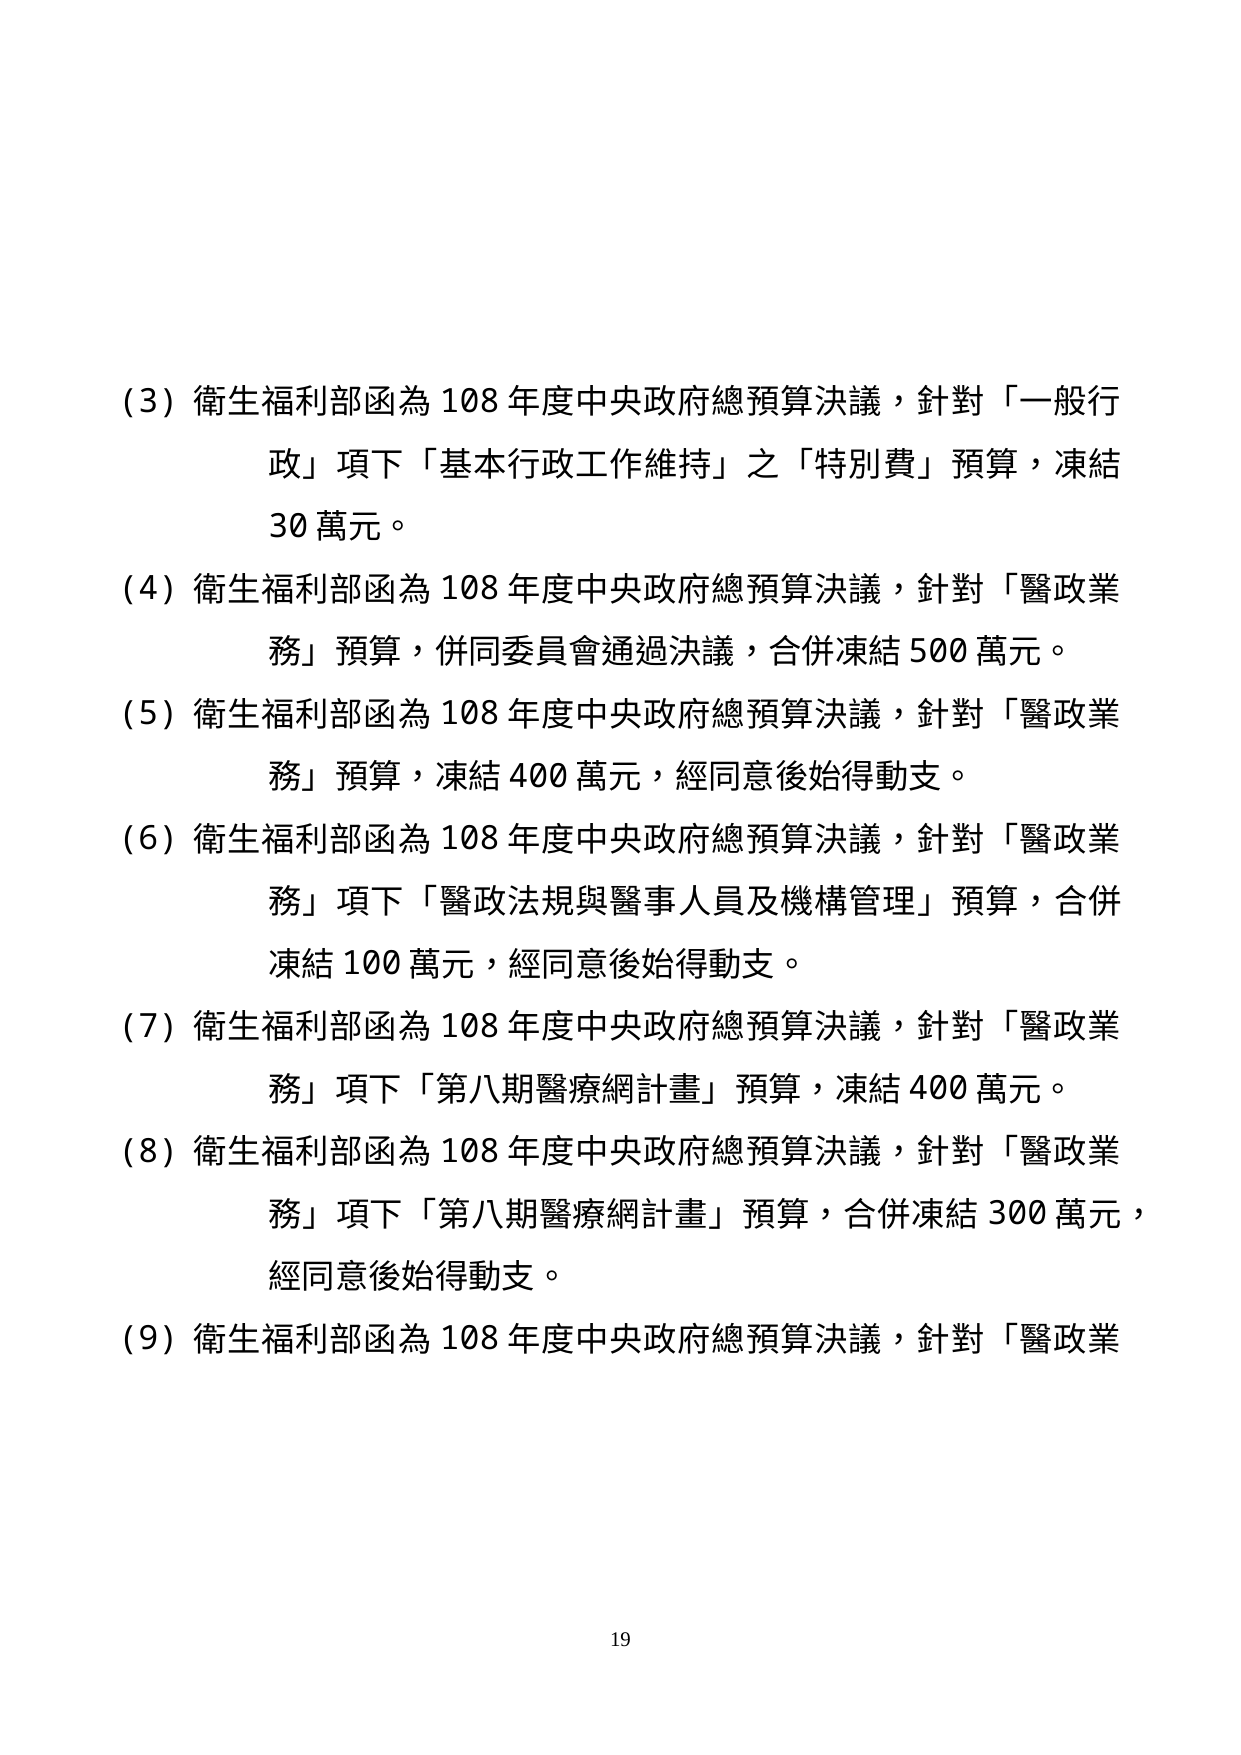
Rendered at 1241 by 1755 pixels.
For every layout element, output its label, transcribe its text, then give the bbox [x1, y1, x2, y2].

list 衛生福利部函為108年度中央政府總預算決議，針對「醫政業務」項下「第八期醫療網計畫」預算，凍結400萬元。 [118, 983, 1122, 1108]
list 衛生福利部函為108年度中央政府總預算決議，針對「醫政業 [118, 1295, 1122, 1358]
list 衛生福利部函為108年度中央政府總預算決議，針對「醫政業務」項下「醫政法規與醫事人員及機構管理」預算，合併凍結100萬元，經同意後始得動支。 [118, 795, 1122, 983]
list 衛生福利部函為108年度中央政府總預算決議，針對「醫政業務」預算，凍結400萬元，經同意後始得動支。 [118, 670, 1122, 795]
list 衛生福利部函為108年度中央政府總預算決議，針對「醫政業務」預算，併同委員會通過決議，合併凍結500萬元。 [118, 545, 1122, 670]
list 衛生福利部函為108年度中央政府總預算決議，針對「一般行政」項下「基本行政工作維持」之「特別費」預算，凍結30萬元。 [118, 358, 1122, 545]
list 衛生福利部函為108年度中央政府總預算決議，針對「醫政業務」項下「第八期醫療網計畫」預算，合併凍結300萬元，經同意後始得動支。 [118, 1108, 1122, 1295]
